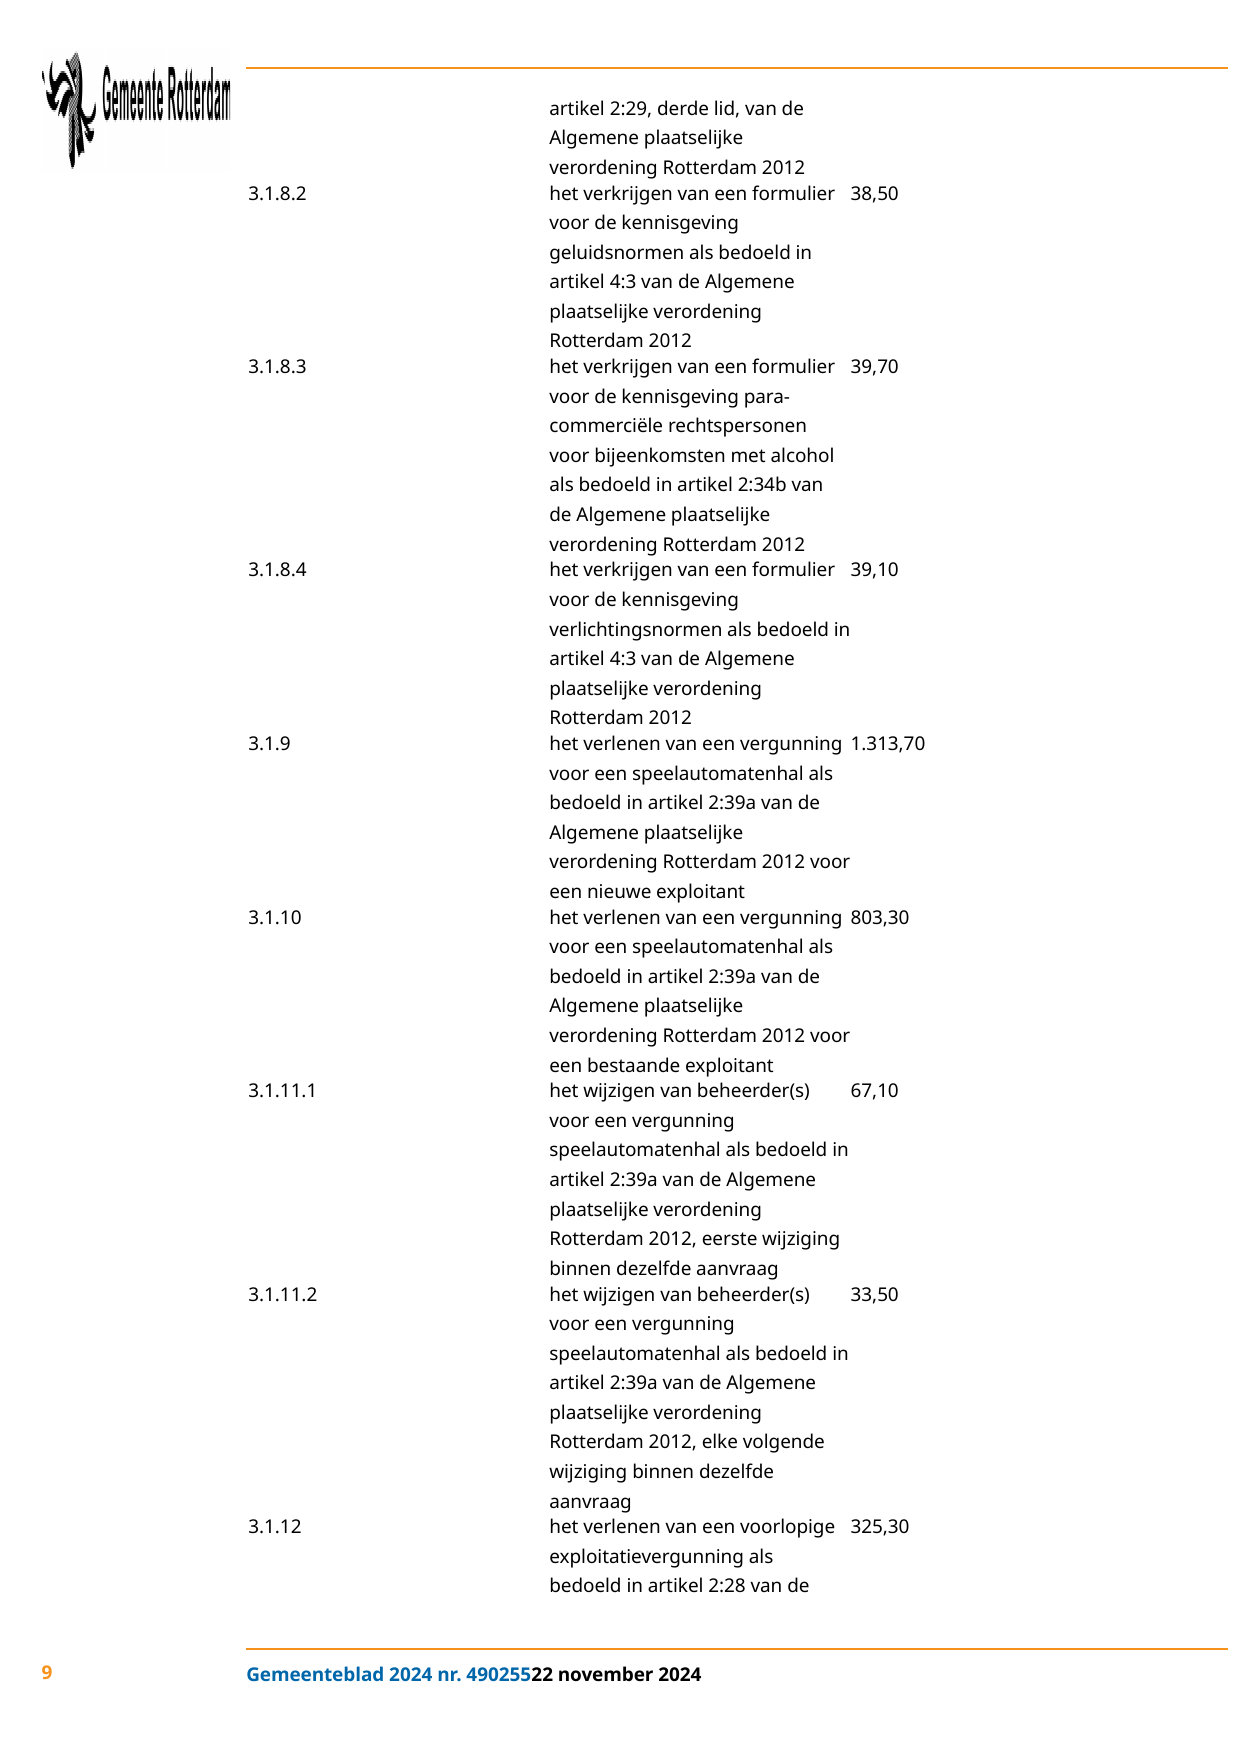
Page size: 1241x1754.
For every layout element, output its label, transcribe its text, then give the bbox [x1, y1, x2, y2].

table_cell 1.313,70 [850, 730, 1152, 904]
table_cell 39,10 [850, 557, 1152, 730]
table_cell 3.1.12 [248, 1514, 549, 1598]
table_cell het verkrijgen van een formulier voor de kennisgeving para-commerciële rechtspersonen voor bijeenkomsten met alcohol als bedoeld in artikel 2:34b van de Algemene plaatselijke verordening Rotterdam 2012 [549, 353, 850, 557]
table_cell 3.1.8.2 [248, 180, 549, 353]
table_cell 325,30 [850, 1514, 1152, 1598]
table_cell het verlenen van een vergunning voor een speelautomatenhal als bedoeld in artikel 2:39a van de Algemene plaatselijke verordening Rotterdam 2012 voor een nieuwe exploitant [549, 730, 850, 904]
table_cell het verlenen van een vergunning voor een speelautomatenhal als bedoeld in artikel 2:39a van de Algemene plaatselijke verordening Rotterdam 2012 voor een bestaande exploitant [549, 904, 850, 1077]
table_cell 3.1.8.4 [248, 557, 549, 730]
table_cell 67,10 [850, 1078, 1152, 1281]
table_cell 39,70 [850, 353, 1152, 557]
table_cell 3.1.8.3 [248, 353, 549, 557]
table_cell 33,50 [850, 1281, 1152, 1513]
table_cell het verkrijgen van een formulier voor de kennisgeving geluidsnormen als bedoeld in artikel 4:3 van de Algemene plaatselijke verordening Rotterdam 2012 [549, 180, 850, 353]
table_cell artikel 2:29, derde lid, van de Algemene plaatselijke verordening Rotterdam 2012 [549, 95, 850, 180]
picture [41, 47, 231, 172]
table_cell 803,30 [850, 904, 1152, 1077]
table_cell 38,50 [850, 180, 1152, 353]
table_cell [850, 95, 1152, 180]
table_cell 3.1.10 [248, 904, 549, 1077]
table_cell het wijzigen van beheerder(s) voor een vergunning speelautomatenhal als bedoeld in artikel 2:39a van de Algemene plaatselijke verordening Rotterdam 2012, eerste wijziging binnen dezelfde aanvraag [549, 1078, 850, 1281]
table_cell 3.1.9 [248, 730, 549, 904]
table_cell 3.1.11.2 [248, 1281, 549, 1513]
table_cell 3.1.11.1 [248, 1078, 549, 1281]
table_cell het wijzigen van beheerder(s) voor een vergunning speelautomatenhal als bedoeld in artikel 2:39a van de Algemene plaatselijke verordening Rotterdam 2012, elke volgende wijziging binnen dezelfde aanvraag [549, 1281, 850, 1513]
table_cell het verlenen van een voorlopige exploitatievergunning als bedoeld in artikel 2:28 van de [549, 1514, 850, 1598]
table_cell [248, 95, 549, 180]
table_cell het verkrijgen van een formulier voor de kennisgeving verlichtingsnormen als bedoeld in artikel 4:3 van de Algemene plaatselijke verordening Rotterdam 2012 [549, 557, 850, 730]
